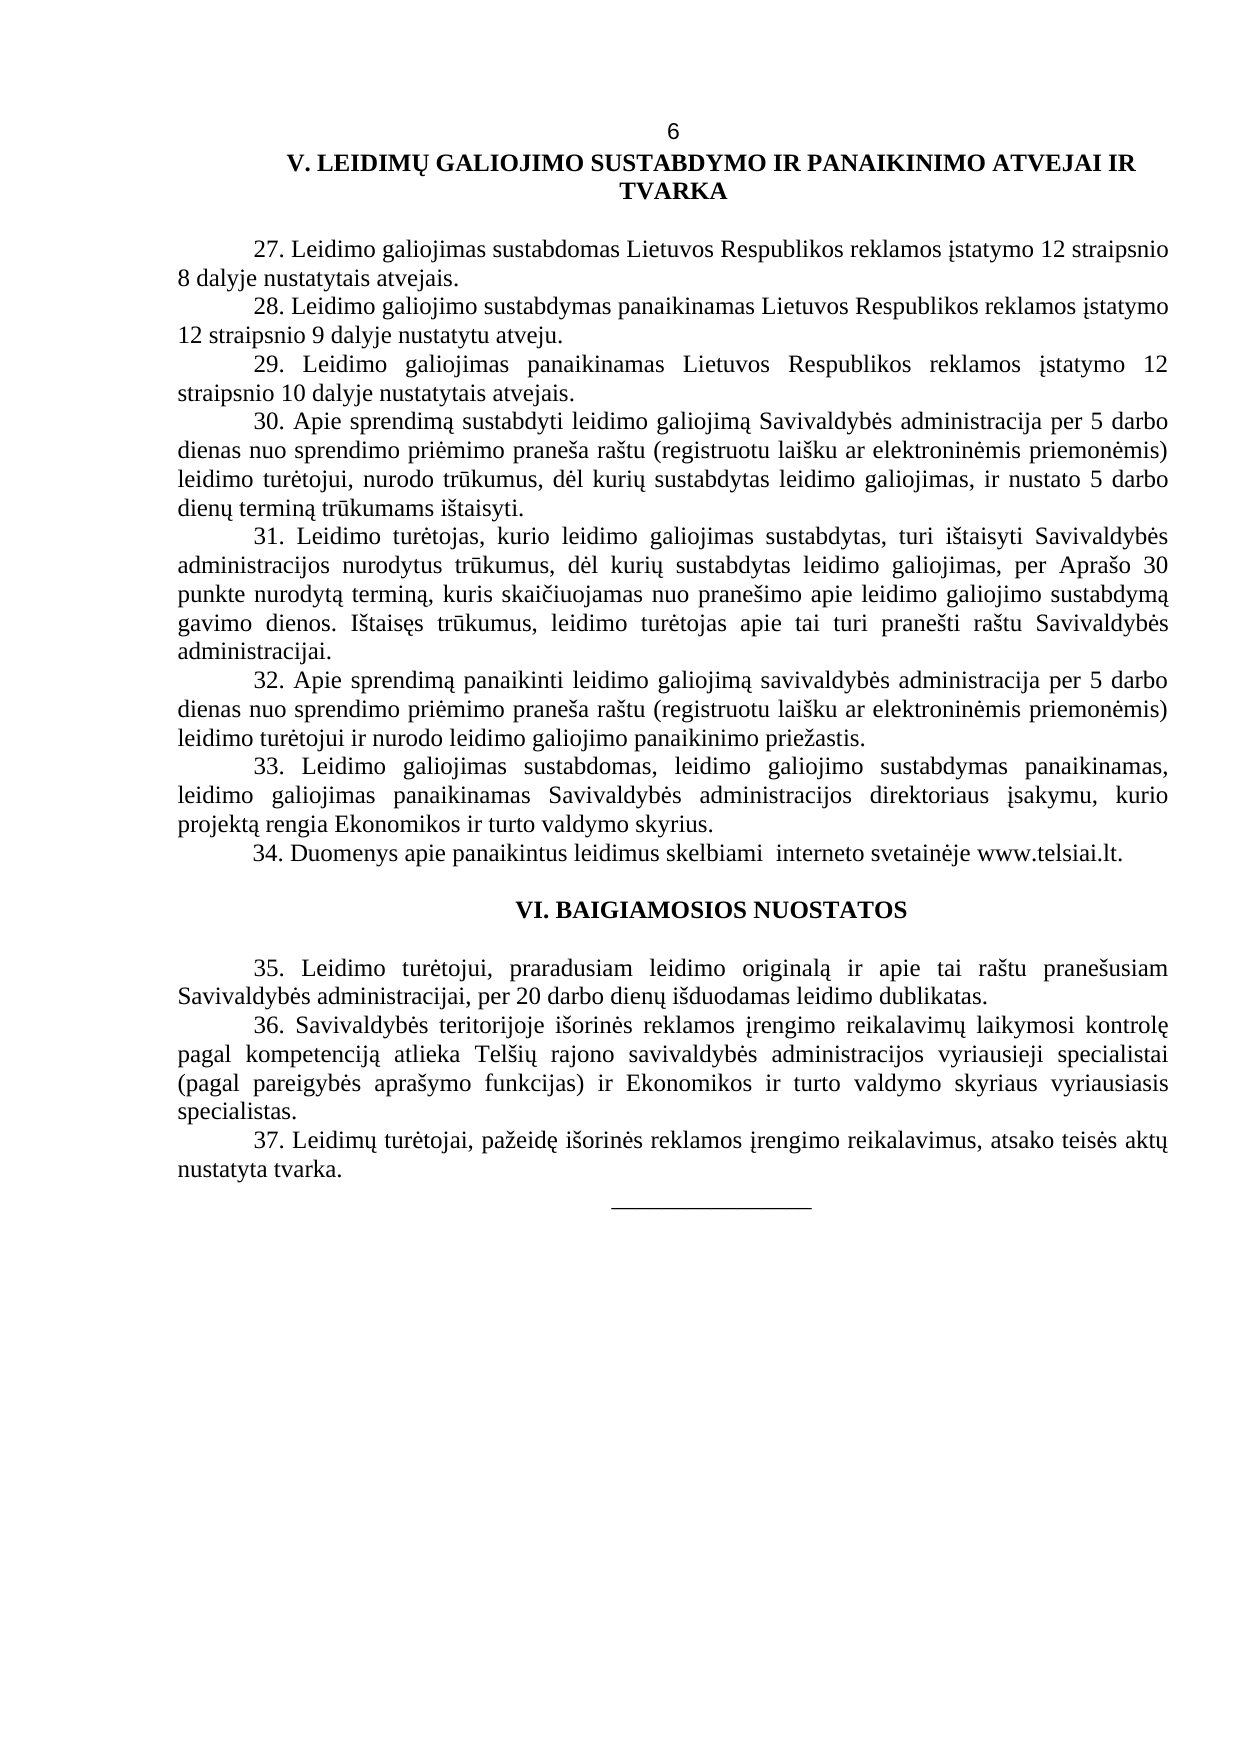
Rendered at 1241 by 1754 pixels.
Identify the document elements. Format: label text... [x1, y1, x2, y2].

text 30. Apie sprendimą sustabdyti leidimo galiojimą Savivaldybės administracija per 5 darbo dienas nuo sprendimo priėmimo praneša raštu (registruotu laišku ar elektroninėmis priemonėmis) leidimo turėtojui, nurodo trūkumus, dėl kurių sustabdytas leidimo galiojimas, ir nustato 5 darbo dienų terminą trūkumams ištaisyti. [177, 406, 1169, 521]
text V. LEIDIMŲ GALIOJIMO SUSTABDYMO IR PANAIKINIMO ATVEJAI IR TVARKA [177, 148, 1169, 205]
text 35. Leidimo turėtojui, praradusiam leidimo originalą ir apie tai raštu pranešusiam Savivaldybės administracijai, per 20 darbo dienų išduodamas leidimo dublikatas. [177, 953, 1169, 1010]
text VI. BAIGIAMOSIOS NUOSTATOS [177, 895, 1169, 924]
text 32. Apie sprendimą panaikinti leidimo galiojimą savivaldybės administracija per 5 darbo dienas nuo sprendimo priėmimo praneša raštu (registruotu laišku ar elektroninėmis priemonėmis) leidimo turėtojui ir nurodo leidimo galiojimo panaikinimo priežastis. [177, 665, 1169, 751]
text 27. Leidimo galiojimas sustabdomas Lietuvos Respublikos reklamos įstatymo 12 straipsnio 8 dalyje nustatytais atvejais. [177, 234, 1169, 291]
text ________________ [177, 1183, 1169, 1211]
text 28. Leidimo galiojimo sustabdymas panaikinamas Lietuvos Respublikos reklamos įstatymo 12 straipsnio 9 dalyje nustatytu atveju. [177, 291, 1169, 349]
text 37. Leidimų turėtojai, pažeidę išorinės reklamos įrengimo reikalavimus, atsako teisės aktų nustatyta tvarka. [177, 1125, 1169, 1183]
text 36. Savivaldybės teritorijoje išorinės reklamos įrengimo reikalavimų laikymosi kontrolę pagal kompetenciją atlieka Telšių rajono savivaldybės administracijos vyriausieji specialistai (pagal pareigybės aprašymo funkcijas) ir Ekonomikos ir turto valdymo skyriaus vyriausiasis specialistas. [177, 1010, 1169, 1125]
text 31. Leidimo turėtojas, kurio leidimo galiojimas sustabdytas, turi ištaisyti Savivaldybės administracijos nurodytus trūkumus, dėl kurių sustabdytas leidimo galiojimas, per Aprašo 30 punkte nurodytą terminą, kuris skaičiuojamas nuo pranešimo apie leidimo galiojimo sustabdymą gavimo dienos. Ištaisęs trūkumus, leidimo turėtojas apie tai turi pranešti raštu Savivaldybės administracijai. [177, 521, 1169, 665]
text 33. Leidimo galiojimas sustabdomas, leidimo galiojimo sustabdymas panaikinamas, leidimo galiojimas panaikinamas Savivaldybės administracijos direktoriaus įsakymu, kurio projektą rengia Ekonomikos ir turto valdymo skyrius. [177, 751, 1169, 838]
text 34. Duomenys apie panaikintus leidimus skelbiami interneto svetainėje www.telsiai.lt. [177, 838, 1169, 866]
text 29. Leidimo galiojimas panaikinamas Lietuvos Respublikos reklamos įstatymo 12 straipsnio 10 dalyje nustatytais atvejais. [177, 349, 1169, 406]
